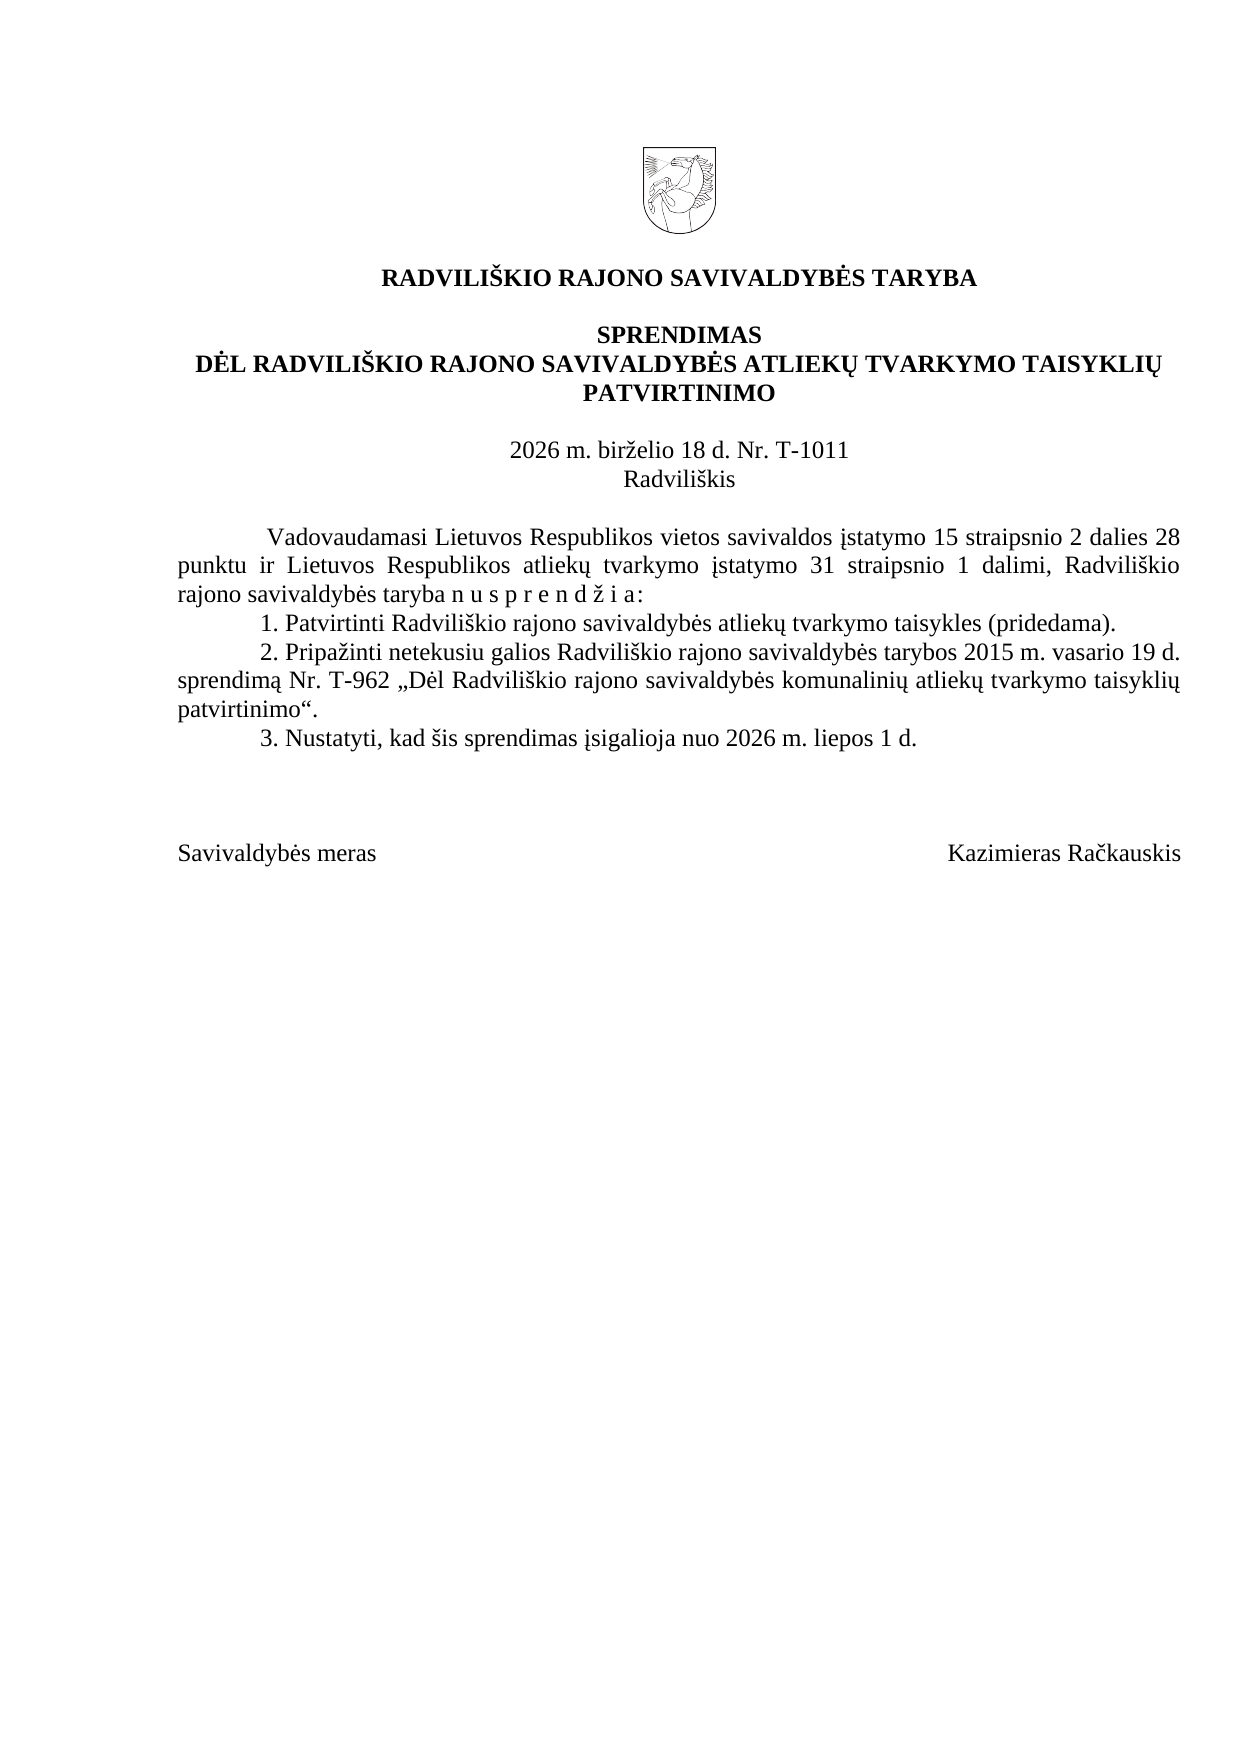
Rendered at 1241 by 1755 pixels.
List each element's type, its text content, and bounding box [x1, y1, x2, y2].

subtitle Radviliškis [177, 464, 1181, 493]
text Savivaldybės meras Kazimieras Račkauskis [177, 838, 1181, 867]
text 3. Nustatyti, kad šis sprendimas įsigalioja nuo 2026 m. liepos 1 d. [177, 723, 1181, 752]
text DĖL RADVILIŠKIO RAJONO SAVIVALDYBĖS ATLIEKŲ TVARKYMO TAISYKLIŲ PATVIRTINIMO [177, 349, 1181, 407]
text 1. Patvirtinti Radviliškio rajono savivaldybės atliekų tvarkymo taisykles (pridedama). [177, 608, 1181, 637]
text 2. Pripažinti netekusiu galios Radviliškio rajono savivaldybės tarybos 2015 m. vasario 19 d. sprendimą Nr. T-962 „Dėl Radviliškio rajono savivaldybės komunalinių atliekų tvarkymo taisyklių patvirtinimo“. [177, 637, 1181, 723]
text Vadovaudamasi Lietuvos Respublikos vietos savivaldos įstatymo 15 straipsnio 2 dalies 28 punktu ir Lietuvos Respublikos atliekų tvarkymo įstatymo 31 straipsnio 1 dalimi, Radviliškio rajono savivaldybės taryba nusprendžia: [177, 522, 1181, 608]
text RADVILIŠKIO RAJONO SAVIVALDYBĖS TARYBA [177, 263, 1181, 292]
text SPRENDIMAS [177, 321, 1181, 349]
text 2026 m. birželio 18 d. Nr. T-1011 [177, 436, 1181, 464]
